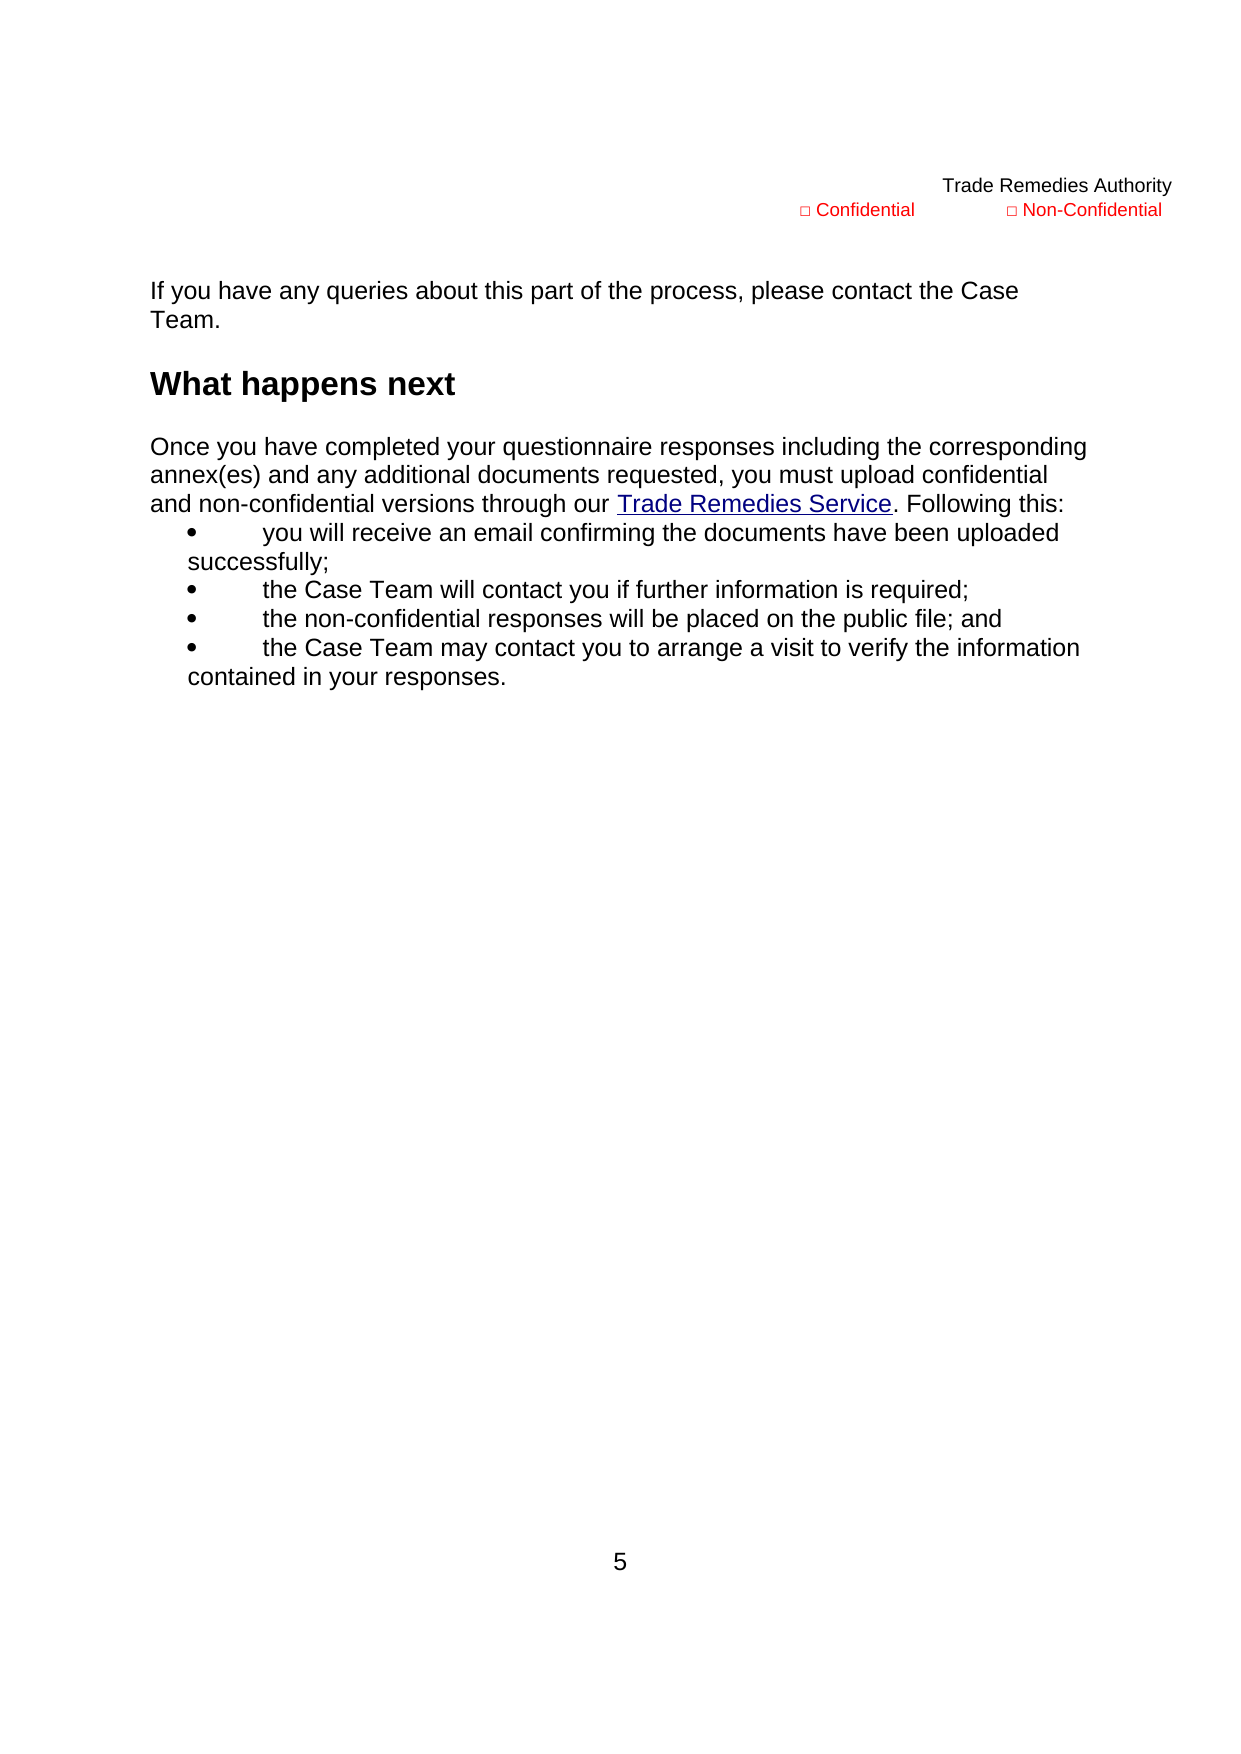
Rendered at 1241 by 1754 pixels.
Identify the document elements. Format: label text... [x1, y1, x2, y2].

list the Case Team will contact you if further information is required; [187, 575, 1090, 604]
text Once you have completed your questionnaire responses including the corresponding annex(es) and any additional documents requested, you must upload confidential and non-confidential versions through our Trade Remedies Service. Following this: [150, 432, 1090, 518]
text If you have any queries about this part of the process, please contact the Case Team. [150, 276, 1090, 334]
list you will receive an email confirming the documents have been uploaded successfully; [187, 518, 1090, 575]
list the non-confidential responses will be placed on the public file; and [187, 604, 1090, 633]
list the Case Team may contact you to arrange a visit to verify the information contained in your responses. [187, 633, 1090, 691]
subtitle What happens next [150, 364, 1090, 403]
